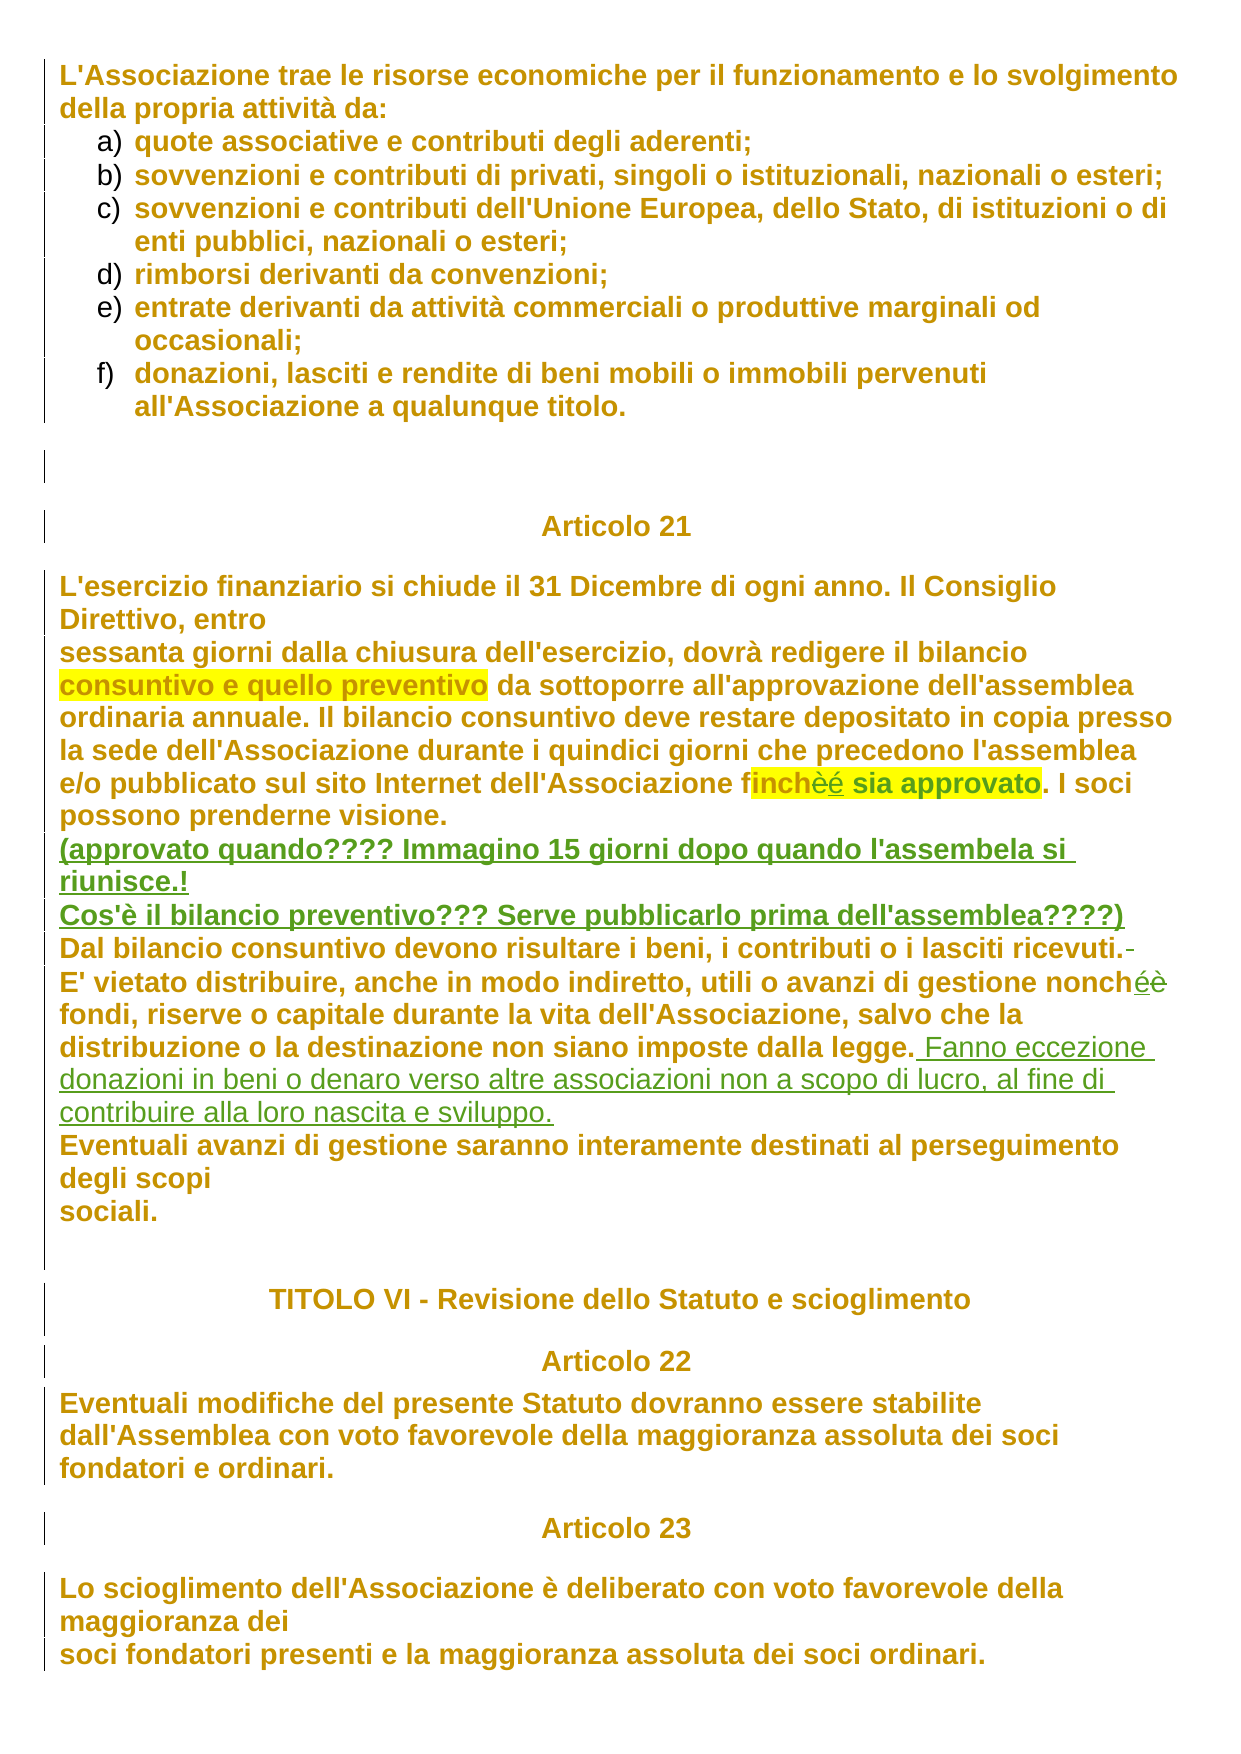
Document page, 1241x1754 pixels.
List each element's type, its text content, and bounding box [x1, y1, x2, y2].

text L'Associazione trae le risorse economiche per il funzionamento e lo svolgimento della propria attività da: [59, 59, 1181, 124]
text L'esercizio finanziario si chiude il 31 Dicembre di ogni anno. Il Consiglio Direttivo, entro [59, 570, 1181, 635]
text Lo scioglimento dell'Associazione è deliberato con voto favorevole della maggioranza dei [59, 1572, 1181, 1637]
text sessanta giorni dalla chiusura dell'esercizio, dovrà redigere il bilancio consuntivo e quello preventivo da sottoporre all'approvazione dell'assemblea ordinaria annuale. Il bilancio consuntivo deve restare depositato in copia presso la sede dell'Associazione durante i quindici giorni che precedono l'assemblea e/o pubblicato sul sito Internet dell'Associazione finché sia approvato. I soci possono prenderne visione. [59, 636, 1181, 832]
text Articolo 22 [59, 1345, 1181, 1378]
text Articolo 23 [59, 1512, 1181, 1545]
text Articolo 21 [59, 510, 1181, 543]
text Dal bilancio consuntivo devono risultare i beni, i contributi o i lasciti ricevuti. [59, 932, 1181, 965]
text TITOLO VI - Revisione dello Statuto e scioglimento [59, 1283, 1181, 1315]
list quote associative e contributi degli aderenti; [97, 125, 1181, 158]
text sociali. [59, 1195, 1181, 1228]
list entrate derivanti da attività commerciali o produttive marginali od occasionali; [97, 291, 1181, 357]
list donazioni, lasciti e rendite di beni mobili o immobili pervenuti all'Associazione a qualunque titolo. [97, 357, 1181, 423]
text Cos'è il bilancio preventivo??? Serve pubblicarlo prima dell'assemblea????) [59, 899, 1181, 931]
text E' vietato distribuire, anche in modo indiretto, utili o avanzi di gestione nonché fondi, riserve o capitale durante la vita dell'Associazione, salvo che la distribuzione o la destinazione non siano imposte dalla legge. Fanno eccezione donazioni in beni o denaro verso altre associazioni non a scopo di lucro, al fine di contribuire alla loro nascita e sviluppo. [59, 966, 1181, 1128]
text Eventuali modifiche del presente Statuto dovranno essere stabilite dall'Assemblea con voto favorevole della maggioranza assoluta dei soci fondatori e ordinari. [59, 1387, 1181, 1484]
list sovvenzioni e contributi di privati, singoli o istituzionali, nazionali o esteri; [97, 158, 1181, 191]
text Eventuali avanzi di gestione saranno interamente destinati al perseguimento degli scopi [59, 1129, 1181, 1194]
text soci fondatori presenti e la maggioranza assoluta dei soci ordinari. [59, 1638, 1181, 1671]
list rimborsi derivanti da convenzioni; [97, 258, 1181, 291]
list sovvenzioni e contributi dell'Unione Europea, dello Stato, di istituzioni o di enti pubblici, nazionali o esteri; [97, 192, 1181, 257]
text (approvato quando???? Immagino 15 giorni dopo quando l'assembela si riunisce.! [59, 833, 1181, 898]
